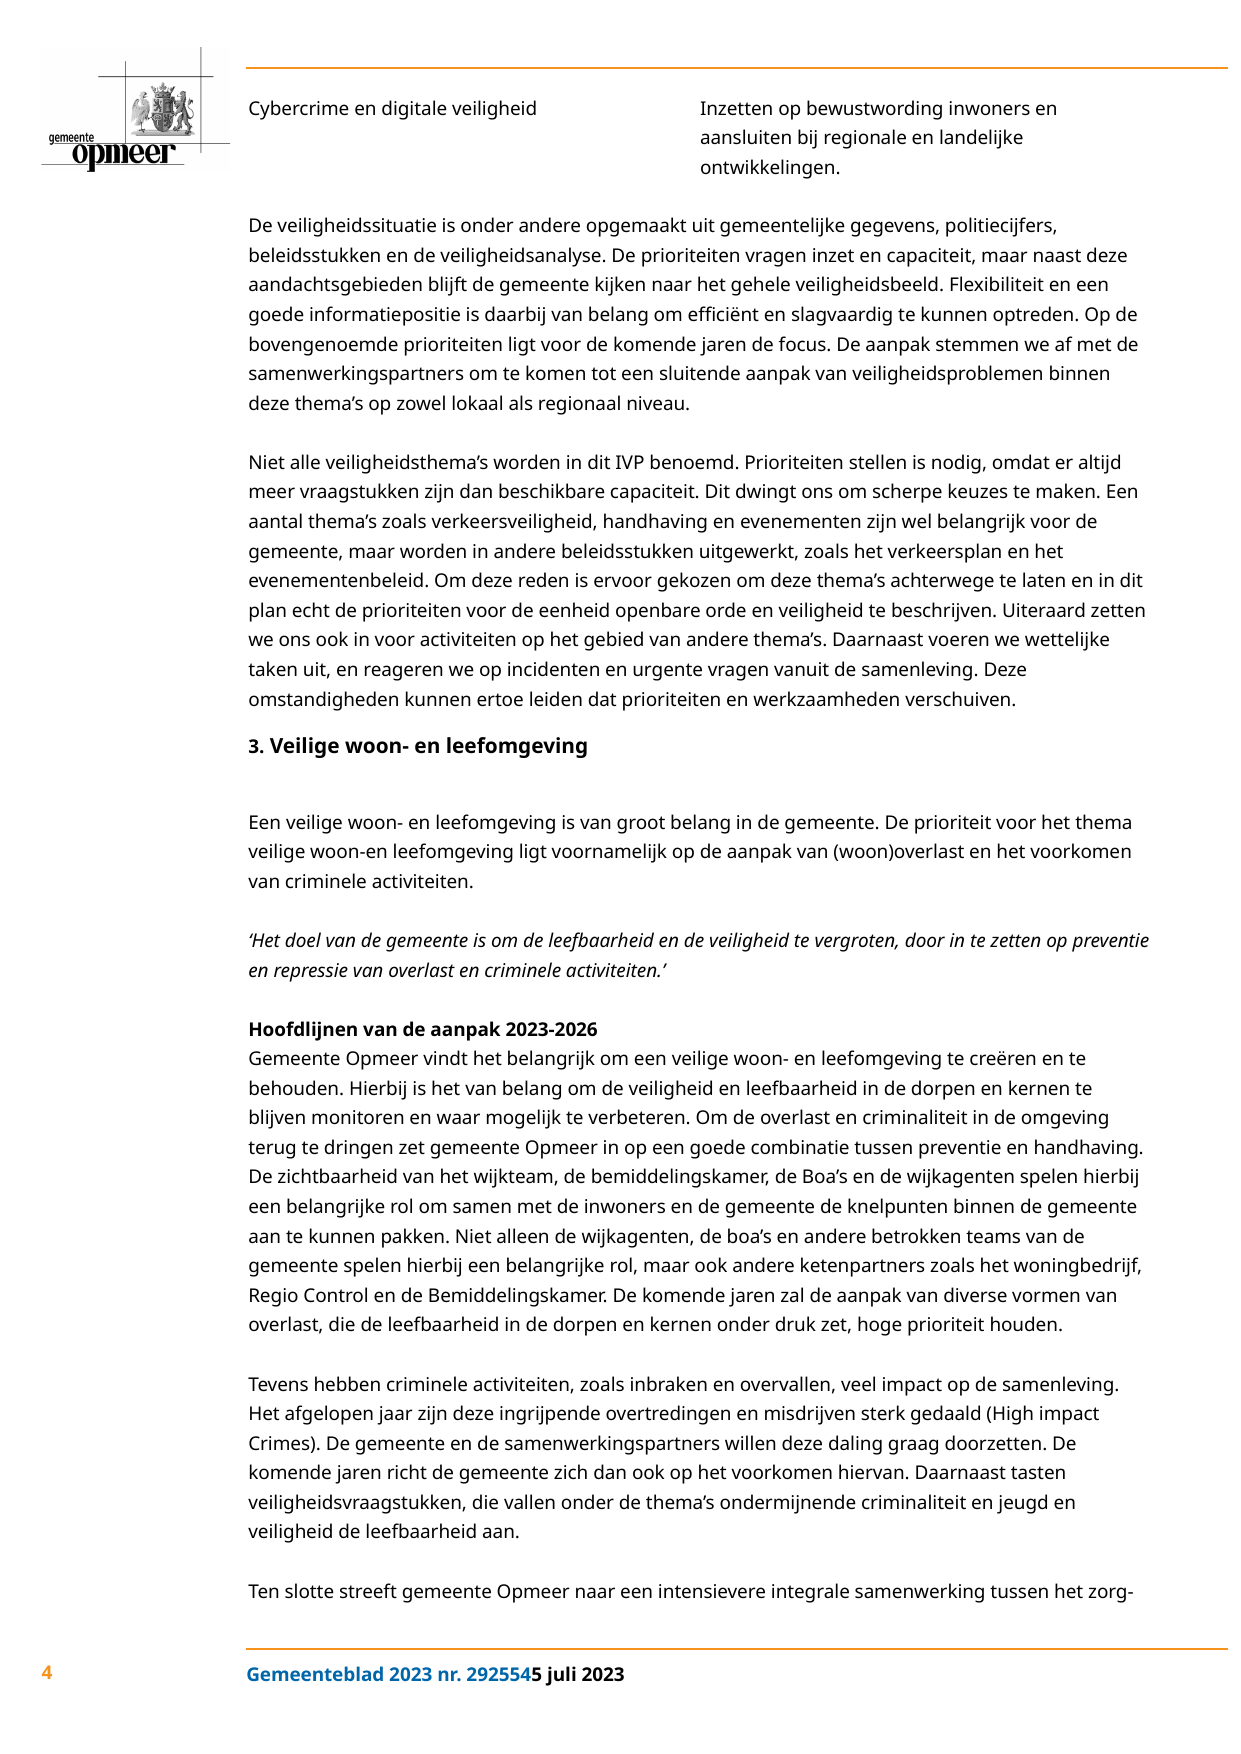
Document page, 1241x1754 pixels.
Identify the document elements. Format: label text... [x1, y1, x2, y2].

text Ten slotte streeft gemeente Opmeer naar een intensievere integrale samenwerking tussen het zorg- [248, 1578, 1152, 1603]
text Hoofdlijnen van de aanpak 2023-2026 [248, 1016, 1152, 1041]
table_cell Inzetten op bewustwording inwoners en aansluiten bij regionale en landelijke ontwikkelingen. [700, 95, 1152, 180]
table_cell Cybercrime en digitale veiligheid [248, 95, 700, 180]
text De veiligheidssituatie is onder andere opgemaakt uit gemeentelijke gegevens, politiecijfers, beleidsstukken en de veiligheidsanalyse. De prioriteiten vragen inzet en capaciteit, maar naast deze aandachtsgebieden blijft de gemeente kijken naar het gehele veiligheidsbeeld. Flexibiliteit en een goede informatiepositie is daarbij van belang om efficiënt en slagvaardig te kunnen optreden. Op de bovengenoemde prioriteiten ligt voor de komende jaren de focus. De aanpak stemmen we af met de samenwerkingspartners om te komen tot een sluitende aanpak van veiligheidsproblemen binnen deze thema’s op zowel lokaal als regionaal niveau. [248, 212, 1152, 416]
table_header ‘Het doel van de gemeente is om de leefbaarheid en de veiligheid te vergroten, door in te zetten op preventie en repressie van overlast en criminele activiteiten.’ [248, 928, 1152, 983]
text Tevens hebben criminele activiteiten, zoals inbraken en overvallen, veel impact op de samenleving. Het afgelopen jaar zijn deze ingrijpende overtredingen en misdrijven sterk gedaald (High impact Crimes). De gemeente en de samenwerkingspartners willen deze daling graag doorzetten. De komende jaren richt de gemeente zich dan ook op het voorkomen hiervan. Daarnaast tasten veiligheidsvraagstukken, die vallen onder de thema’s ondermijnende criminaliteit en jeugd en veiligheid de leefbaarheid aan. [248, 1371, 1152, 1544]
text Niet alle veiligheidsthema’s worden in dit IVP benoemd. Prioriteiten stellen is nodig, omdat er altijd meer vraagstukken zijn dan beschikbare capaciteit. Dit dwingt ons om scherpe keuzes te maken. Een aantal thema’s zoals verkeersveiligheid, handhaving en evenementen zijn wel belangrijk voor de gemeente, maar worden in andere beleidsstukken uitgewerkt, zoals het verkeersplan en het evenementenbeleid. Om deze reden is ervoor gekozen om deze thema’s achterwege te laten en in dit plan echt de prioriteiten voor de eenheid openbare orde en veiligheid te beschrijven. Uiteraard zetten we ons ook in voor activiteiten op het gebied van andere thema’s. Daarnaast voeren we wettelijke taken uit, en reageren we op incidenten en urgente vragen vanuit de samenleving. Deze omstandigheden kunnen ertoe leiden dat prioriteiten en werkzaamheden verschuiven. [248, 449, 1152, 712]
text Gemeente Opmeer vindt het belangrijk om een veilige woon- en leefomgeving te creëren en te behouden. Hierbij is het van belang om de veiligheid en leefbaarheid in de dorpen en kernen te blijven monitoren en waar mogelijk te verbeteren. Om de overlast en criminaliteit in de omgeving terug te dringen zet gemeente Opmeer in op een goede combinatie tussen preventie en handhaving. De zichtbaarheid van het wijkteam, de bemiddelingskamer, de Boa’s en de wijkagenten spelen hierbij een belangrijke rol om samen met de inwoners en de gemeente de knelpunten binnen de gemeente aan te kunnen pakken. Niet alleen de wijkagenten, de boa’s en andere betrokken teams van de gemeente spelen hierbij een belangrijke rol, maar ook andere ketenpartners zoals het woningbedrijf, Regio Control en de Bemiddelingskamer. De komende jaren zal de aanpak van diverse vormen van overlast, die de leefbaarheid in de dorpen en kernen onder druk zet, hoge prioriteit houden. [248, 1045, 1152, 1337]
text 3. Veilige woon- en leefomgeving [248, 731, 1152, 760]
text Een veilige woon- en leefomgeving is van groot belang in de gemeente. De prioriteit voor het thema veilige woon-en leefomgeving ligt voornamelijk op de aanpak van (woon)overlast en het voorkomen van criminele activiteiten. [248, 809, 1152, 894]
picture [41, 47, 231, 172]
